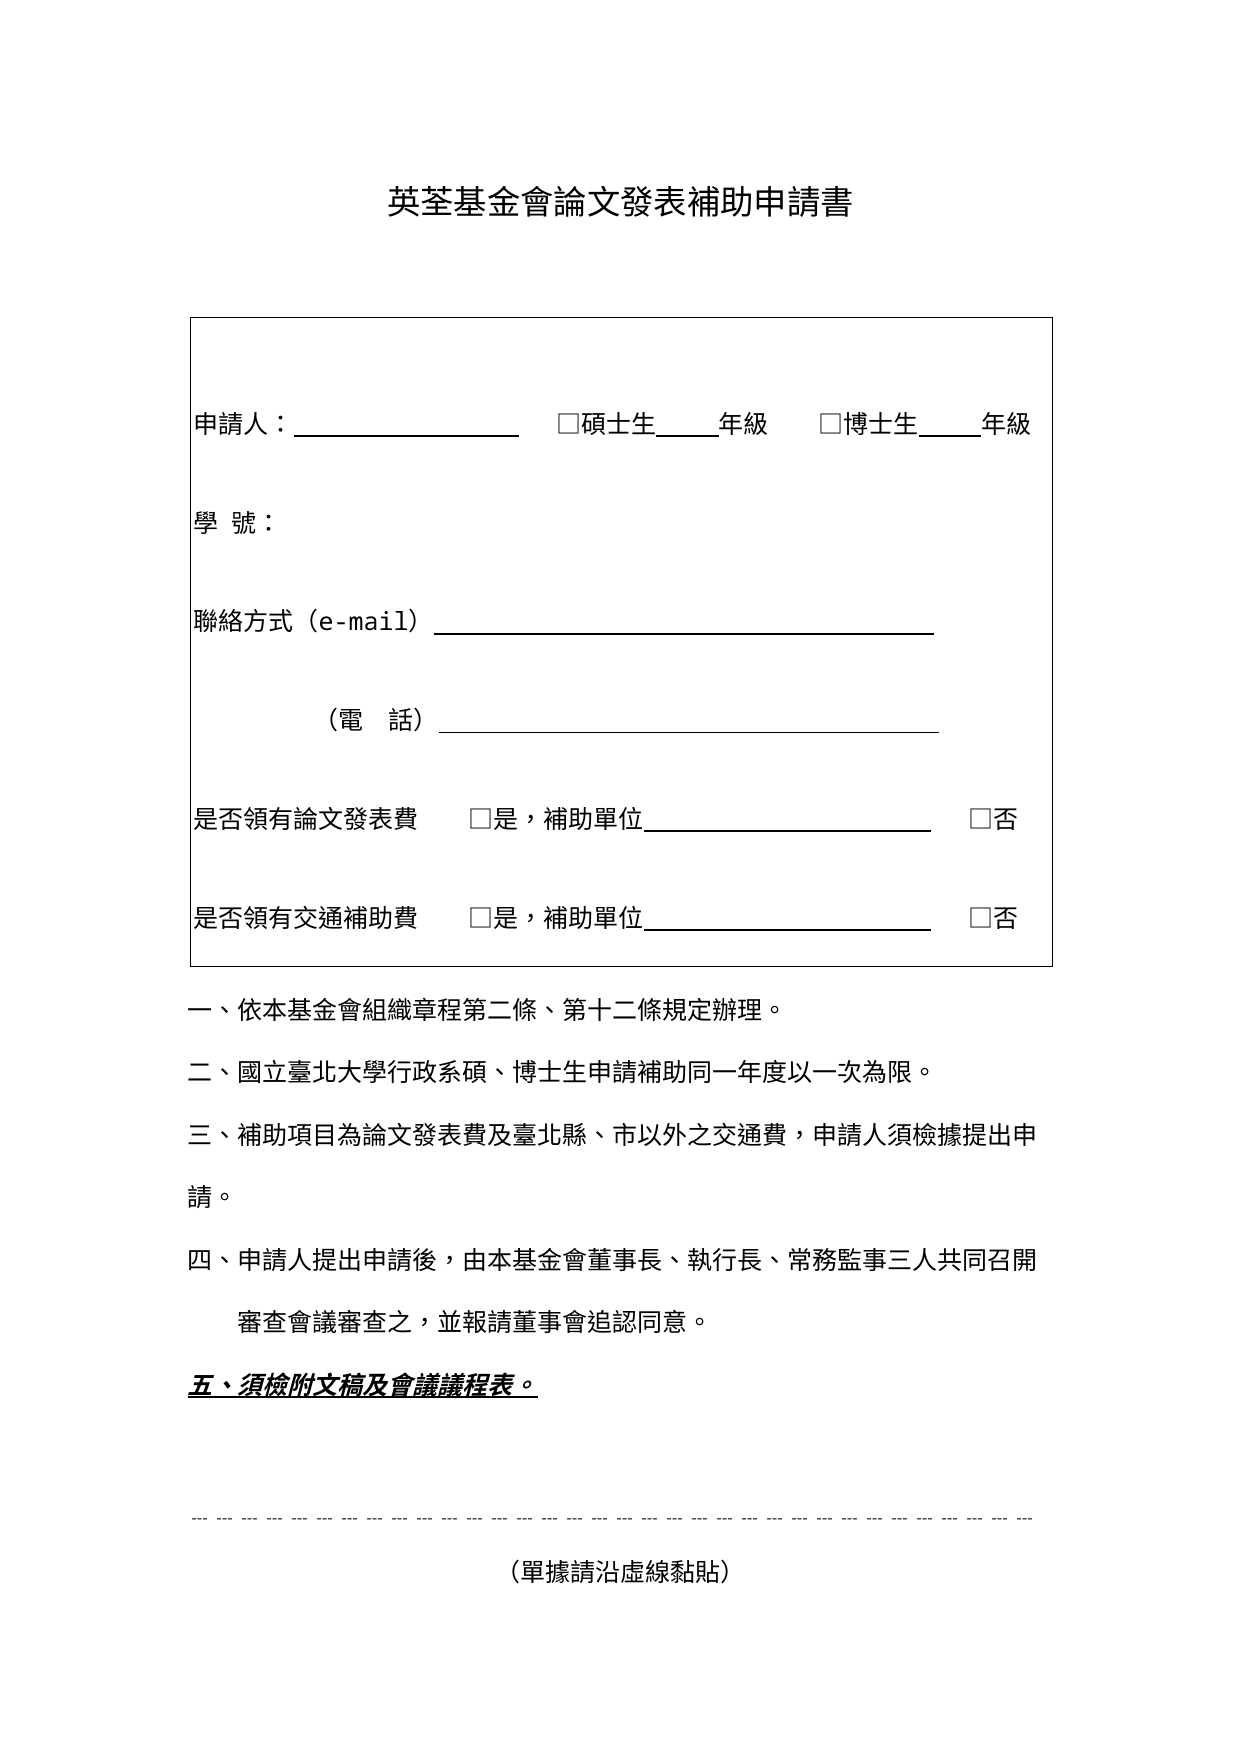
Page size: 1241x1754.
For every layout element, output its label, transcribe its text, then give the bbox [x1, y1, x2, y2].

text ﹍﹍﹍﹍﹍﹍﹍﹍﹍﹍﹍﹍﹍﹍﹍﹍﹍﹍﹍﹍﹍﹍﹍﹍﹍﹍﹍﹍﹍﹍﹍﹍﹍﹍ [187, 1467, 1053, 1529]
text （單據請沿虛線黏貼） [187, 1529, 1053, 1592]
text 三、補助項目為論文發表費及臺北縣、市以外之交通費，申請人須檢據提出申請。 [187, 1092, 1053, 1217]
text 一、依本基金會組織章程第二條、第十二條規定辦理。 [187, 967, 1053, 1029]
table_header 申請人： □碩士生 年級 □博士生 年級 學 號： 聯絡方式（e-mail） （電 話） 是否領有論文發表費 □是，補助單位 □否 是否領有交通補助費 □是，補助單位 □否 [191, 318, 1052, 966]
text 五、須檢附文稿及會議議程表。 [187, 1342, 1053, 1404]
text 四、申請人提出申請後，由本基金會董事長、執行長、常務監事三人共同召開審查會議審查之，並報請董事會追認同意。 [187, 1217, 1053, 1342]
text 英荃基金會論文發表補助申請書 [187, 158, 1053, 221]
text 二、國立臺北大學行政系碩、博士生申請補助同一年度以一次為限。 [187, 1029, 1053, 1092]
